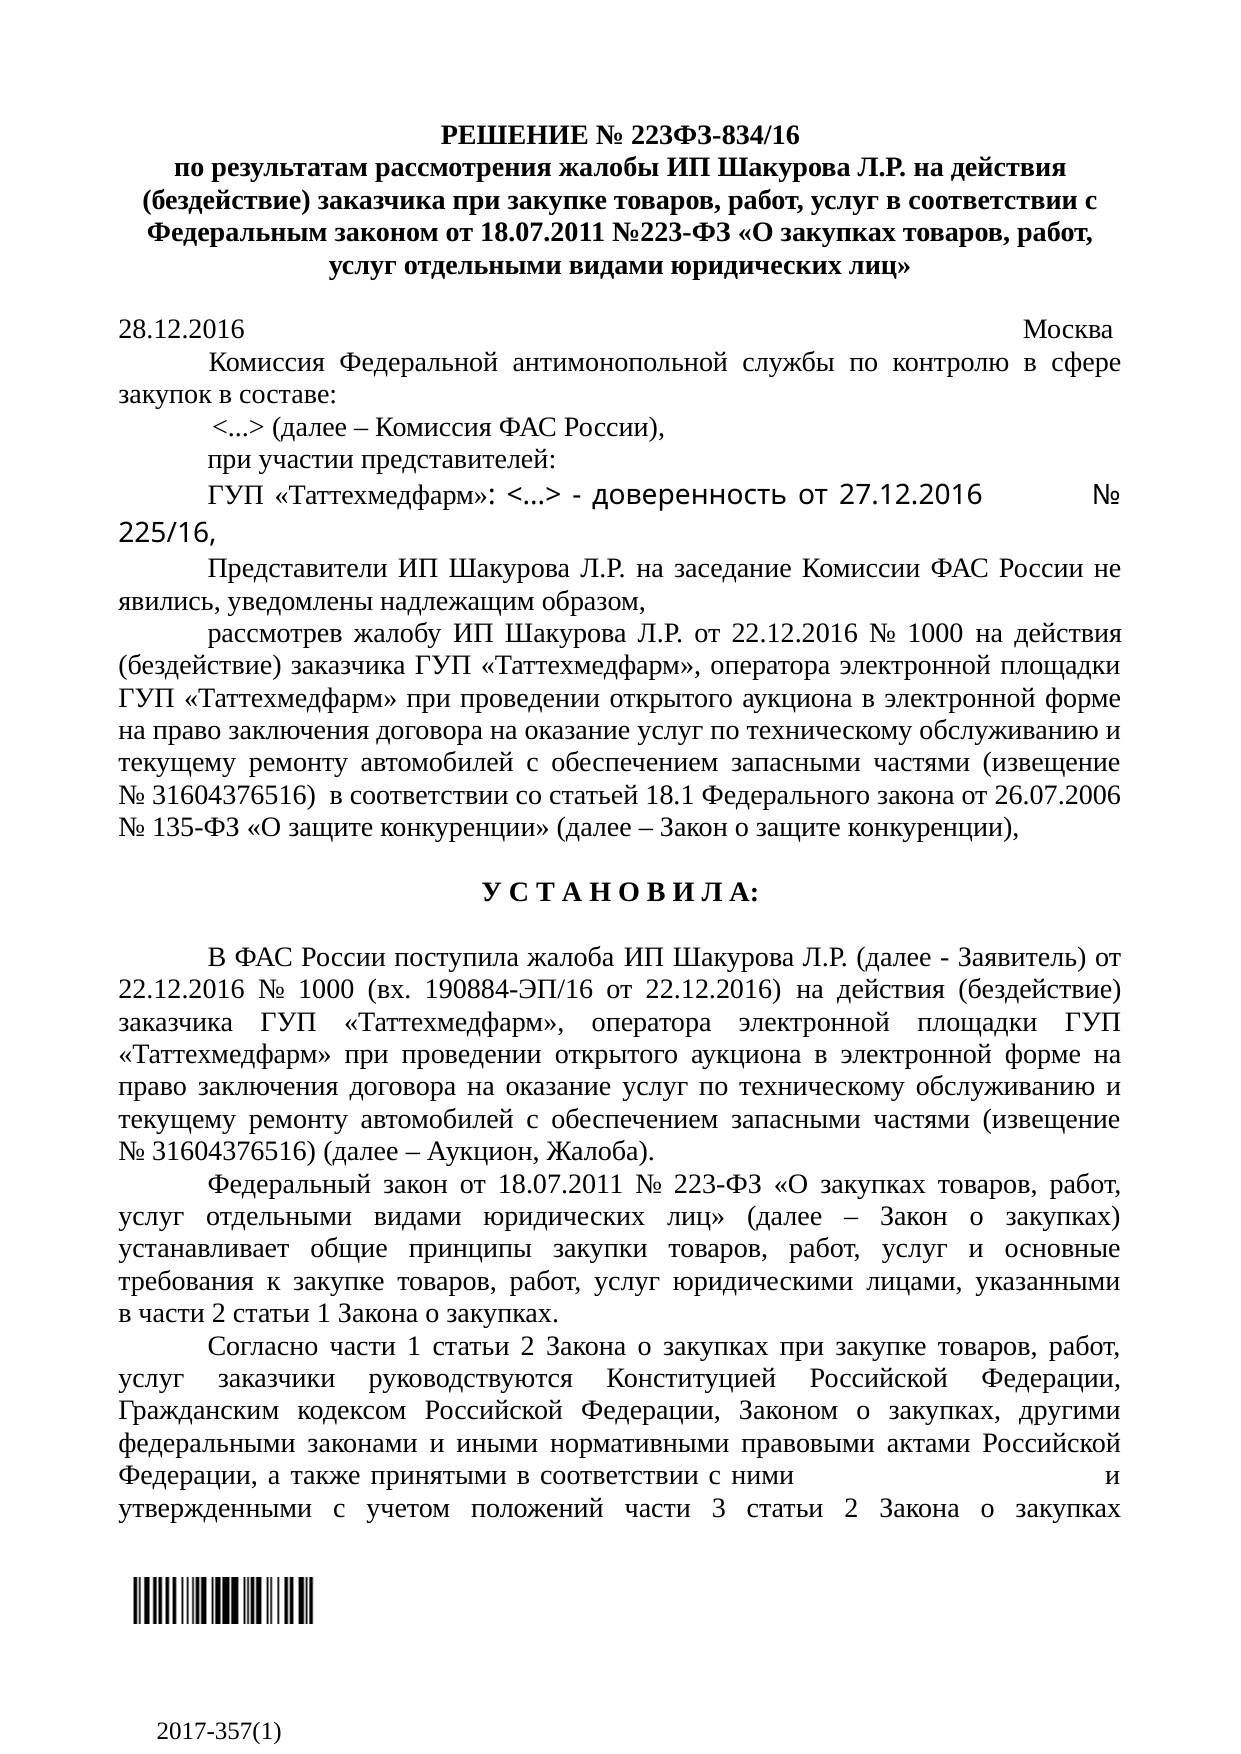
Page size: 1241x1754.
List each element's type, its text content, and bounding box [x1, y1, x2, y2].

text РЕШЕНИЕ № 223ФЗ-834/16 [118, 118, 1122, 151]
text <...> (далее – Комиссия ФАС России), [118, 410, 1122, 442]
text У С Т А Н О В И Л А: [118, 875, 1122, 907]
text Согласно части 1 статьи 2 Закона о закупках при закупке товаров, работ, услуг заказчики руководствуются Конституцией Российской Федерации, Гражданским кодексом Российской Федерации, Законом о закупках, другими федеральными законами и иными нормативными правовыми актами Российской Федерации, а также принятыми в соответствии с ними и утвержденными с учетом положений части 3 статьи 2 Закона о закупках [118, 1329, 1122, 1523]
text при участии представителей: [118, 442, 1122, 474]
text Представители ИП Шакурова Л.Р. на заседание Комиссии ФАС России не явились, уведомлены надлежащим образом, [118, 551, 1122, 616]
text по результатам рассмотрения жалобы ИП Шакурова Л.Р. на действия (бездействие) заказчика при закупке товаров, работ, услуг в соответствии с Федеральным законом от 18.07.2011 №223-ФЗ «О закупках товаров, работ, услуг отдельными видами юридических лиц» [118, 151, 1122, 280]
text ГУП «Таттехмедфарм»: <...> - доверенность от 27.12.2016 № 225/16, [118, 474, 1122, 551]
picture [118, 1577, 331, 1624]
text рассмотрев жалобу ИП Шакурова Л.Р. от 22.12.2016 № 1000 на действия (бездействие) заказчика ГУП «Таттехмедфарм», оператора электронной площадки ГУП «Таттехмедфарм» при проведении открытого аукциона в электронной форме на право заключения договора на оказание услуг по техническому обслуживанию и текущему ремонту автомобилей с обеспечением запасными частями (извещение № 31604376516) в соответствии со статьей 18.1 Федерального закона от 26.07.2006 № 135-ФЗ «О защите конкуренции» (далее – Закон о защите конкуренции), [118, 616, 1122, 843]
text 28.12.2016 Москва [118, 312, 1122, 345]
text Комиссия Федеральной антимонопольной службы по контролю в сфере закупок в составе: [118, 345, 1122, 410]
text В ФАС России поступила жалоба ИП Шакурова Л.Р. (далее - Заявитель) от 22.12.2016 № 1000 (вх. 190884-ЭП/16 от 22.12.2016) на действия (бездействие) заказчика ГУП «Таттехмедфарм», оператора электронной площадки ГУП «Таттехмедфарм» при проведении открытого аукциона в электронной форме на право заключения договора на оказание услуг по техническому обслуживанию и текущему ремонту автомобилей с обеспечением запасными частями (извещение № 31604376516) (далее – Аукцион, Жалоба). [118, 940, 1122, 1167]
text Федеральный закон от 18.07.2011 № 223-ФЗ «О закупках товаров, работ, услуг отдельными видами юридических лиц» (далее – Закон о закупках) устанавливает общие принципы закупки товаров, работ, услуг и основные требования к закупке товаров, работ, услуг юридическими лицами, указанными в части 2 статьи 1 Закона о закупках. [118, 1167, 1122, 1329]
